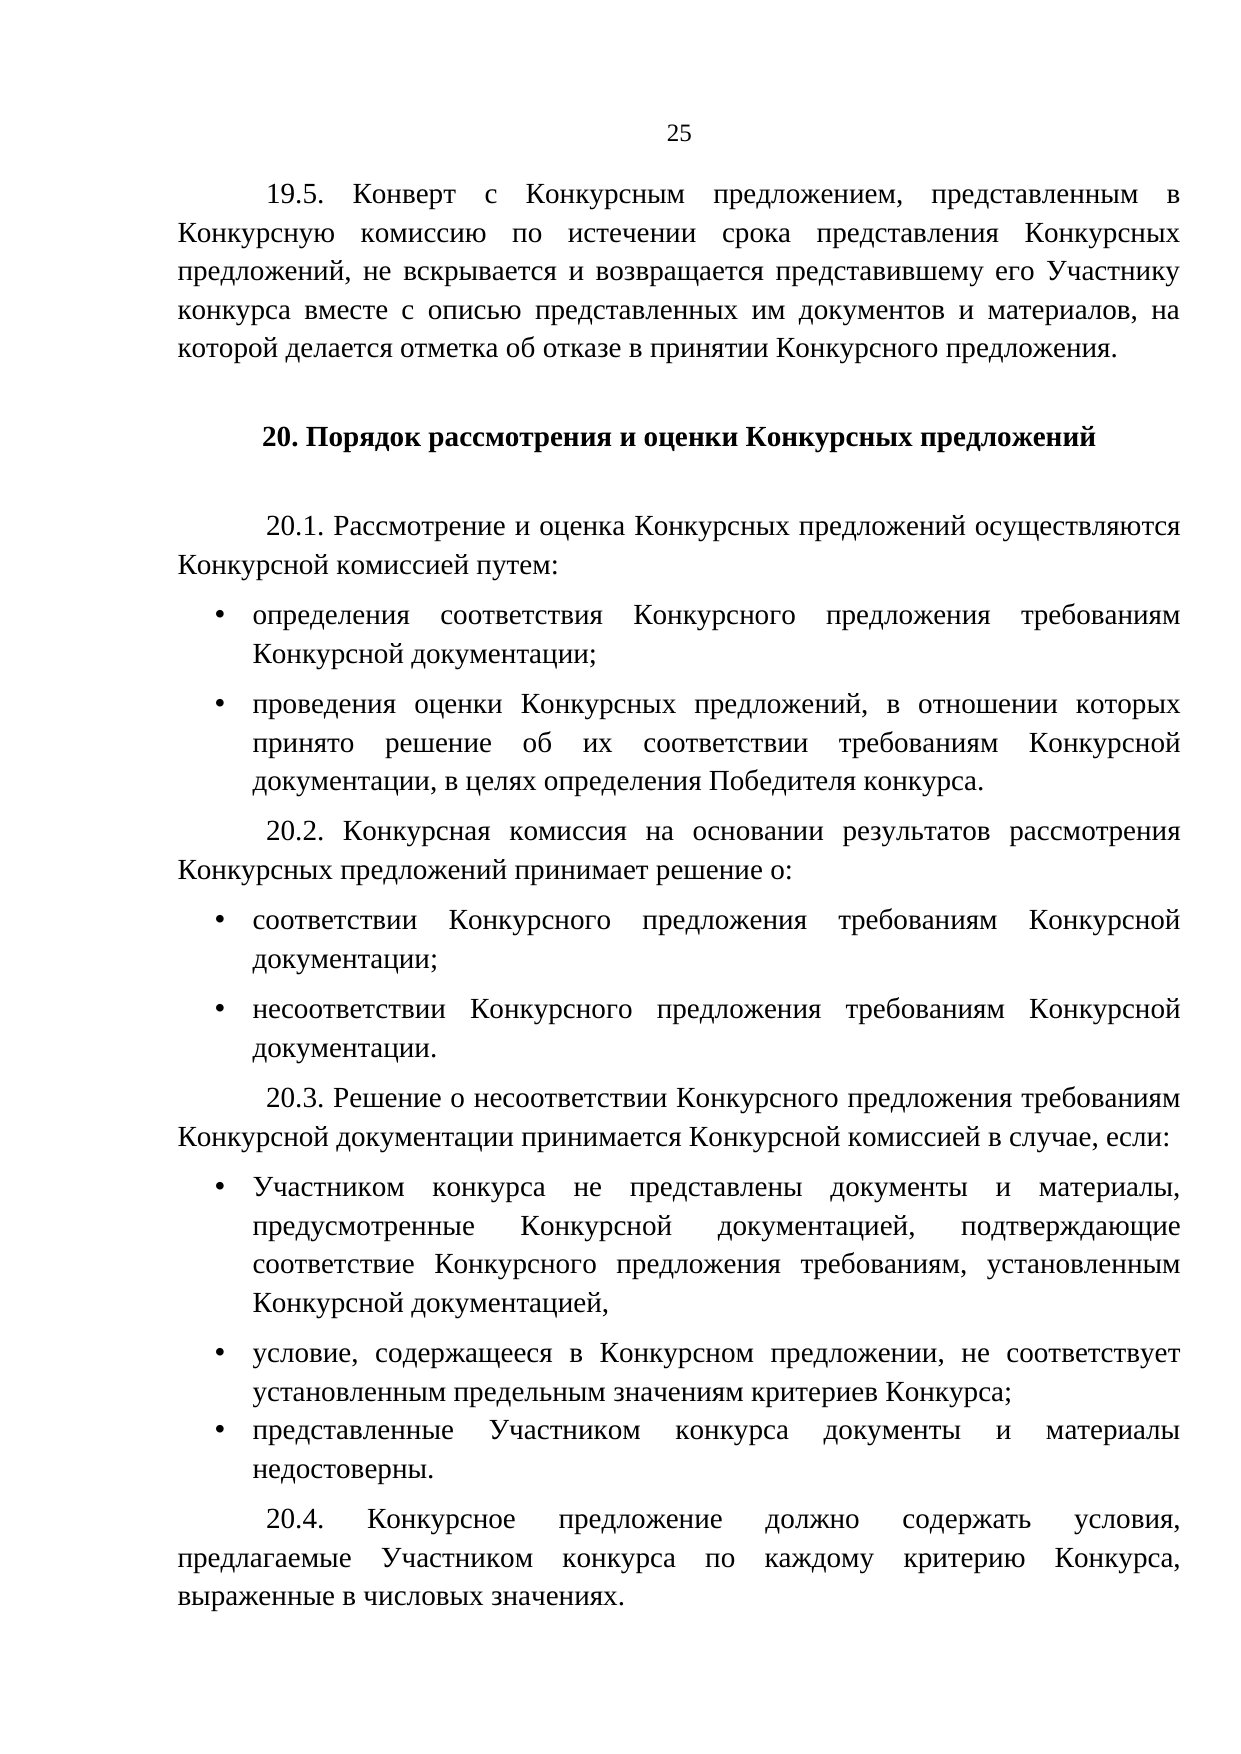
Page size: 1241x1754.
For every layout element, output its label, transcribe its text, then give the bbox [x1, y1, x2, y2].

list представленные Участником конкурса документы и материалы недостоверны. [215, 1412, 1181, 1484]
text 20.2. Конкурсная комиссия на основании результатов рассмотрения Конкурсных предложений принимает решение о: [177, 813, 1181, 886]
list соответствии Конкурсного предложения требованиям Конкурсной документации; [215, 902, 1181, 974]
text 20.4. Конкурсное предложение должно содержать условия, предлагаемые Участником конкурса по каждому критерию Конкурса, выраженные в числовых значениях. [177, 1501, 1181, 1612]
list условие, содержащееся в Конкурсном предложении, не соответствует установленным предельным значениям критериев Конкурса; [215, 1335, 1181, 1407]
list определения соответствия Конкурсного предложения требованиям Конкурсной документации; [215, 597, 1181, 669]
list несоответствии Конкурсного предложения требованиям Конкурсной документации. [215, 991, 1181, 1063]
list проведения оценки Конкурсных предложений, в отношении которых принято решение об их соответствии требованиям Конкурсной документации, в целях определения Победителя конкурса. [215, 686, 1181, 797]
list Участником конкурса не представлены документы и материалы, предусмотренные Конкурсной документацией, подтверждающие соответствие Конкурсного предложения требованиям, установленным Конкурсной документацией, [215, 1169, 1181, 1318]
text 20.3. Решение о несоответствии Конкурсного предложения требованиям Конкурсной документации принимается Конкурсной комиссией в случае, если: [177, 1080, 1181, 1152]
text 20. Порядок рассмотрения и оценки Конкурсных предложений [177, 419, 1181, 453]
text 20.1. Рассмотрение и оценка Конкурсных предложений осуществляются Конкурсной комиссией путем: [177, 508, 1181, 580]
text 19.5. Конверт с Конкурсным предложением, представленным в Конкурсную комиссию по истечении срока представления Конкурсных предложений, не вскрывается и возвращается представившему его Участнику конкурса вместе с описью представленных им документов и материалов, на которой делается отметка об отказе в принятии Конкурсного предложения. [177, 176, 1181, 364]
